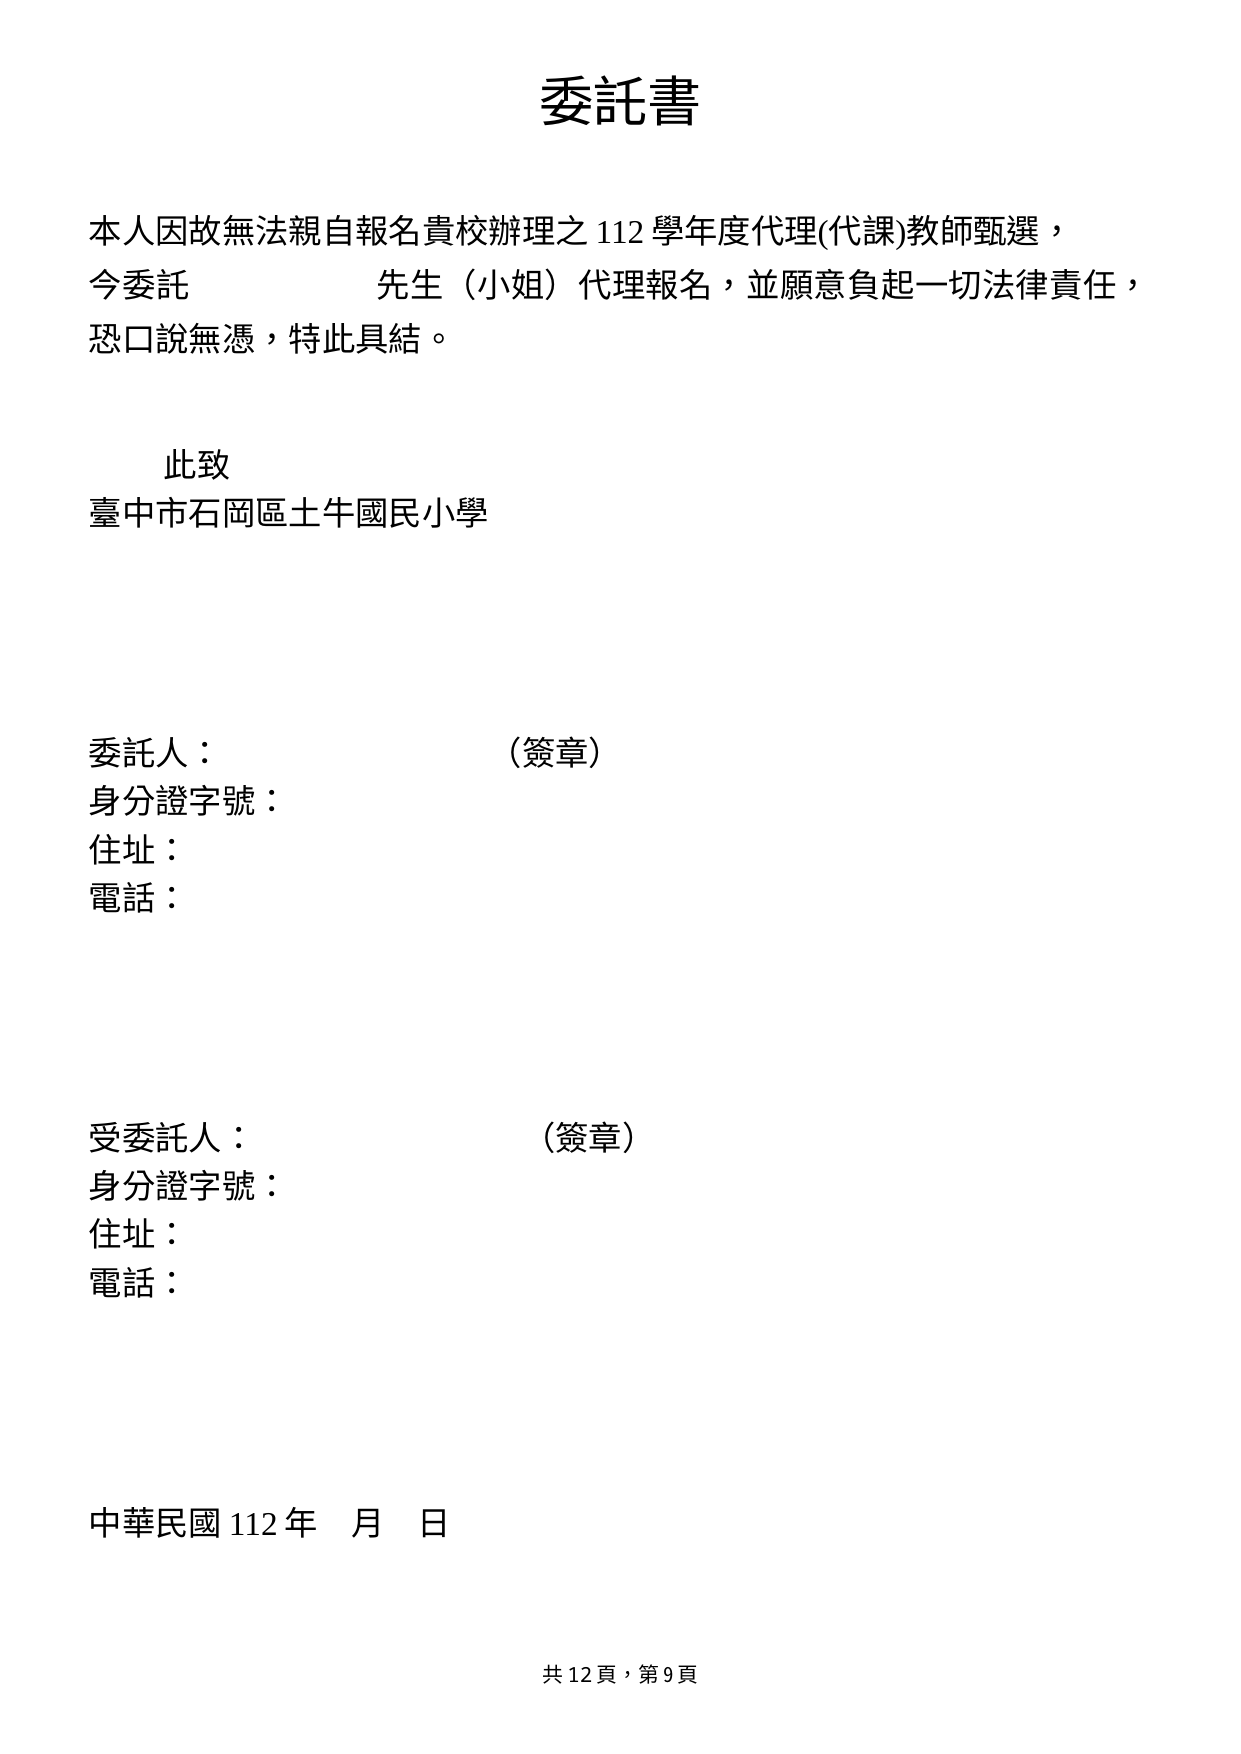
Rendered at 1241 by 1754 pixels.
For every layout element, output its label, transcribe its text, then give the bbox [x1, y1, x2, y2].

text 身分證字號： [89, 1160, 1152, 1208]
text 電話： [89, 1256, 1152, 1304]
text 電話： [89, 872, 1152, 920]
text 此致 [89, 439, 1152, 487]
text 中華民國112年 月 日 [89, 1496, 1152, 1544]
text 住址： [89, 823, 1152, 872]
text 本人因故無法親自報名貴校辦理之112學年度代理(代課)教師甄選， [89, 200, 1152, 254]
text 委託書 [89, 59, 1152, 137]
text 受委託人： （簽章） [89, 1112, 1152, 1160]
text 今委託 先生（小姐）代理報名，並願意負起一切法律責任，恐口說無憑，特此具結。 [89, 254, 1152, 362]
text 臺中市石岡區土牛國民小學 [89, 487, 1152, 535]
text 身分證字號： [89, 775, 1152, 823]
text 委託人： （簽章） [89, 727, 1152, 775]
text 住址： [89, 1208, 1152, 1256]
